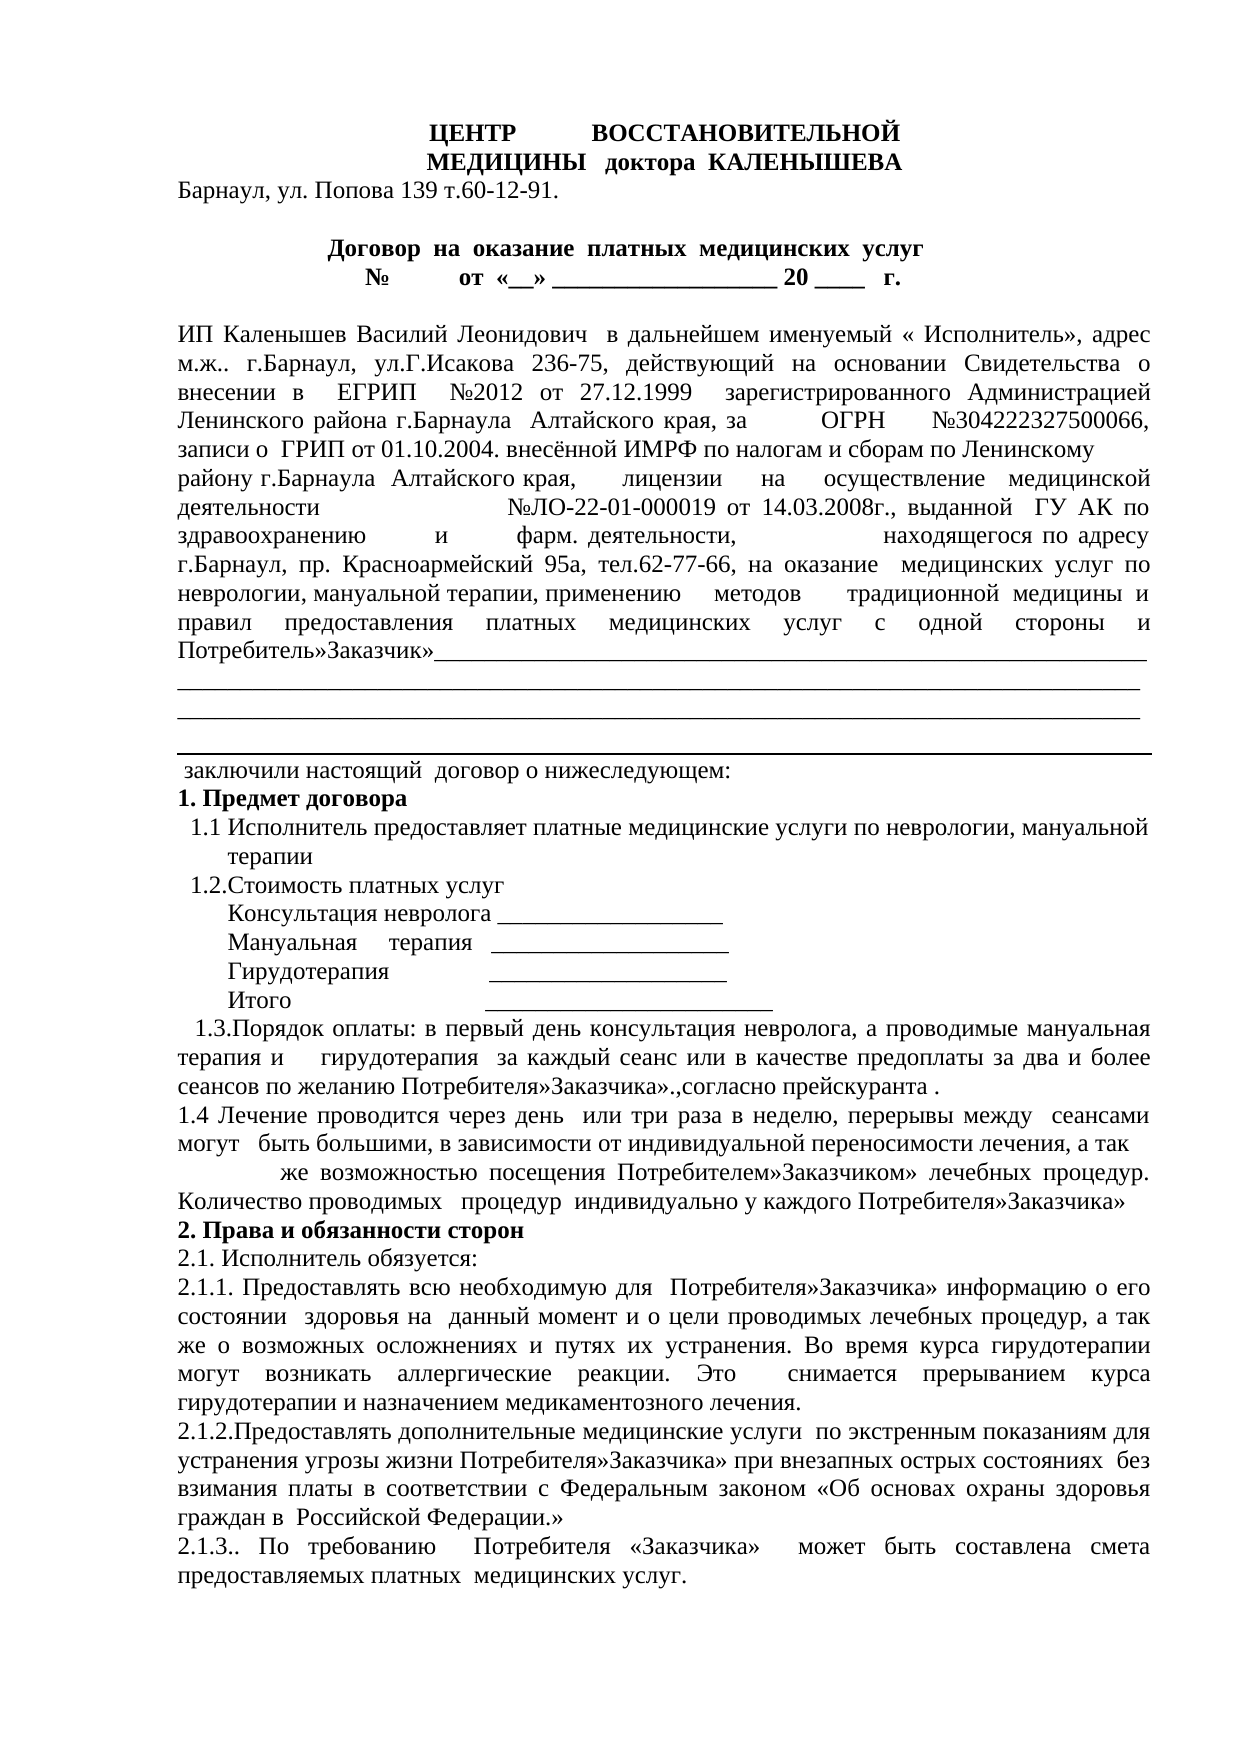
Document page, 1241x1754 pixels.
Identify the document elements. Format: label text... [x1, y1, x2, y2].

text 1.4 Лечение проводится через день или три раза в неделю, перерывы между сеансами могут быть большими, в зависимости от индивидуальной переносимости лечения, а так [177, 1100, 1152, 1157]
text 1.3.Порядок оплаты: в первый день консультация невролога, а проводимые мануальная терапия и гирудотерапия за каждый сеанс или в качестве предоплаты за два и более сеансов по желанию Потребителя»Заказчика».,согласно прейскуранта . [177, 1013, 1152, 1100]
text заключили настоящий договор о нижеследующем: [177, 755, 1152, 783]
text району г.Барнаула Алтайского края, лицензии на осуществление медицинской деятельности №ЛО-22-01-000019 от 14.03.2008г., выданной ГУ АК по здравоохранению и фарм. деятельности, находящегося по адресу г.Барнаул, пр. Красноармейский 95а, тел.62-77-66, на оказание медицинских услуг по неврологии, мануальной терапии, применению методов традиционной медицины и правил предоставления платных медицинских услуг с одной стороны и Потребитель»Заказчик»_________________________________________________________ _____________________________________________________________________________ [177, 463, 1152, 693]
text 1. Предмет договора [177, 783, 1152, 812]
text 1.1 Исполнитель предоставляет платные медицинские услуги по неврологии, мануальной [177, 812, 1152, 841]
text Договор на оказание платных медицинских услуг [177, 233, 1152, 262]
text Гирудотерапия ___________________ [177, 956, 1152, 985]
text Итого _______________________ [177, 985, 1152, 1013]
text Барнаул, ул. Попова 139 т.60-12-91. [177, 176, 1152, 204]
text 2.1.1. Предоставлять всю необходимую для Потребителя»Заказчика» информацию о его состоянии здоровья на данный момент и о цели проводимых лечебных процедур, а так же о возможных осложнениях и путях их устранения. Во время курса гирудотерапии могут возникать аллергические реакции. Это снимается прерыванием курса гирудотерапии и назначением медикаментозного лечения. [177, 1272, 1152, 1416]
text же возможностью посещения Потребителем»Заказчиком» лечебных процедур. Количество проводимых процедур индивидуально у каждого Потребителя»Заказчика» [177, 1157, 1152, 1215]
text 2.1. Исполнитель обязуется: [177, 1243, 1152, 1272]
text терапии [177, 841, 1152, 870]
text № от «__» __________________ 20 ____ г. [177, 262, 1152, 291]
text 1.2.Стоимость платных услуг [177, 870, 1152, 898]
text ИП Каленышев Василий Леонидович в дальнейшем именуемый « Исполнитель», адрес м.ж.. г.Барнаул, ул.Г.Исакова 236-75, действующий на основании Свидетельства о внесении в ЕГРИП №2012 от 27.12.1999 зарегистрированного Администрацией Ленинского района г.Барнаула Алтайского края, за ОГРН №304222327500066, записи о ГРИП от 01.10.2004. внесённой ИМРФ по налогам и сборам по Ленинскому [177, 319, 1152, 463]
text _____________________________________________________________________________ [177, 693, 1152, 722]
text 2.1.3.. По требованию Потребителя «Заказчика» может быть составлена смета предоставляемых платных медицинских услуг. [177, 1531, 1152, 1588]
text Консультация невролога __________________ [177, 898, 1152, 927]
text ЦЕНТР ВОССТАНОВИТЕЛЬНОЙ [177, 118, 1152, 147]
text МЕДИЦИНЫ доктора КАЛЕНЫШЕВА [177, 147, 1152, 176]
text Мануальная терапия ___________________ [177, 927, 1152, 956]
text 2.1.2.Предоставлять дополнительные медицинские услуги по экстренным показаниям для устранения угрозы жизни Потребителя»Заказчика» при внезапных острых состояниях без взимания платы в соответствии с Федеральным законом «Об основах охраны здоровья граждан в Российской Федерации.» [177, 1416, 1152, 1531]
text 2. Права и обязанности сторон [177, 1215, 1152, 1243]
